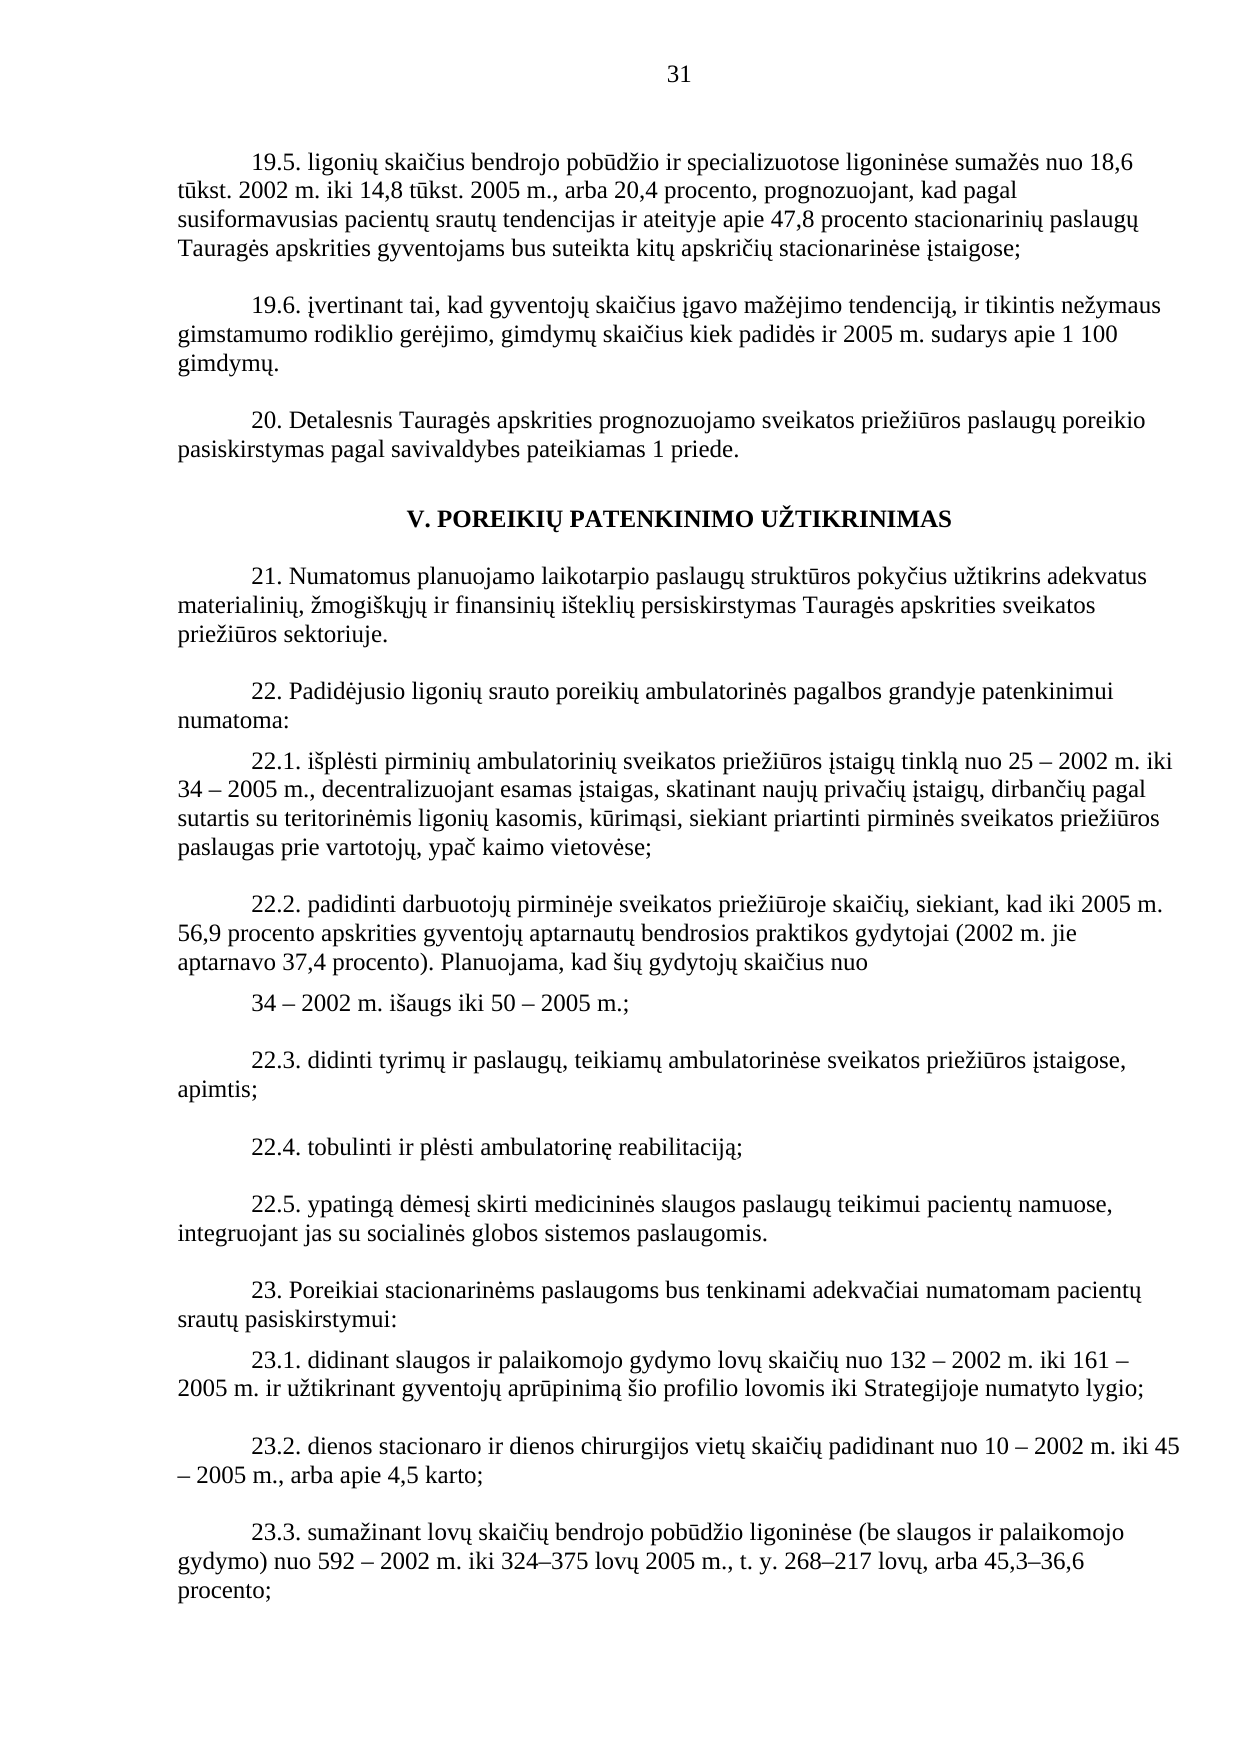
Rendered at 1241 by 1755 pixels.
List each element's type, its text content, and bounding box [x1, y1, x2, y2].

text 23.1. didinant slaugos ir palaikomojo gydymo lovų skaičių nuo 132 – 2002 m. iki 161 – 2005 m. ir užtikrinant gyventojų aprūpinimą šio profilio lovomis iki Strategijoje numatyto lygio; [177, 1345, 1181, 1402]
text 23. Poreikiai stacionarinėms paslaugoms bus tenkinami adekvačiai numatomam pacientų srautų pasiskirstymui: [177, 1275, 1181, 1333]
text 21. Numatomus planuojamo laikotarpio paslaugų struktūros pokyčius užtikrins adekvatus materialinių, žmogiškųjų ir finansinių išteklių persiskirstymas Tauragės apskrities sveikatos priežiūros sektoriuje. [177, 561, 1181, 648]
text 23.3. sumažinant lovų skaičių bendrojo pobūdžio ligoninėse (be slaugos ir palaikomojo gydymo) nuo 592 – 2002 m. iki 324–375 lovų 2005 m., t. y. 268–217 lovų, arba 45,3–36,6 procento; [177, 1517, 1181, 1603]
text 22.4. tobulinti ir plėsti ambulatorinę reabilitaciją; [177, 1132, 1181, 1160]
text 22.1. išplėsti pirminių ambulatorinių sveikatos priežiūros įstaigų tinklą nuo 25 – 2002 m. iki 34 – 2005 m., decentralizuojant esamas įstaigas, skatinant naujų privačių įstaigų, dirbančių pagal sutartis su teritorinėmis ligonių kasomis, kūrimąsi, siekiant priartinti pirminės sveikatos priežiūros paslaugas prie vartotojų, ypač kaimo vietovėse; [177, 746, 1181, 861]
text 22. Padidėjusio ligonių srauto poreikių ambulatorinės pagalbos grandyje patenkinimui numatoma: [177, 676, 1181, 734]
text 19.6. įvertinant tai, kad gyventojų skaičius įgavo mažėjimo tendenciją, ir tikintis nežymaus gimstamumo rodiklio gerėjimo, gimdymų skaičius kiek padidės ir 2005 m. sudarys apie 1 100 gimdymų. [177, 291, 1181, 377]
text 20. Detalesnis Tauragės apskrities prognozuojamo sveikatos priežiūros paslaugų poreikio pasiskirstymas pagal savivaldybes pateikiamas 1 priede. [177, 406, 1181, 463]
text 34 – 2002 m. išaugs iki 50 – 2005 m.; [177, 988, 1181, 1017]
text 19.5. ligonių skaičius bendrojo pobūdžio ir specializuotose ligoninėse sumažės nuo 18,6 tūkst. 2002 m. iki 14,8 tūkst. 2005 m., arba 20,4 procento, prognozuojant, kad pagal susiformavusias pacientų srautų tendencijas ir ateityje apie 47,8 procento stacionarinių paslaugų Tauragės apskrities gyventojams bus suteikta kitų apskričių stacionarinėse įstaigose; [177, 147, 1181, 262]
text 22.2. padidinti darbuotojų pirminėje sveikatos priežiūroje skaičių, siekiant, kad iki 2005 m. 56,9 procento apskrities gyventojų aptarnautų bendrosios praktikos gydytojai (2002 m. jie aptarnavo 37,4 procento). Planuojama, kad šių gydytojų skaičius nuo [177, 889, 1181, 976]
text V. POREIKIŲ PATENKINIMO UŽTIKRINIMAS [177, 504, 1181, 533]
text 22.3. didinti tyrimų ir paslaugų, teikiamų ambulatorinėse sveikatos priežiūros įstaigose, apimtis; [177, 1045, 1181, 1103]
text 23.2. dienos stacionaro ir dienos chirurgijos vietų skaičių padidinant nuo 10 – 2002 m. iki 45 – 2005 m., arba apie 4,5 karto; [177, 1431, 1181, 1488]
text 22.5. ypatingą dėmesį skirti medicininės slaugos paslaugų teikimui pacientų namuose, integruojant jas su socialinės globos sistemos paslaugomis. [177, 1189, 1181, 1247]
